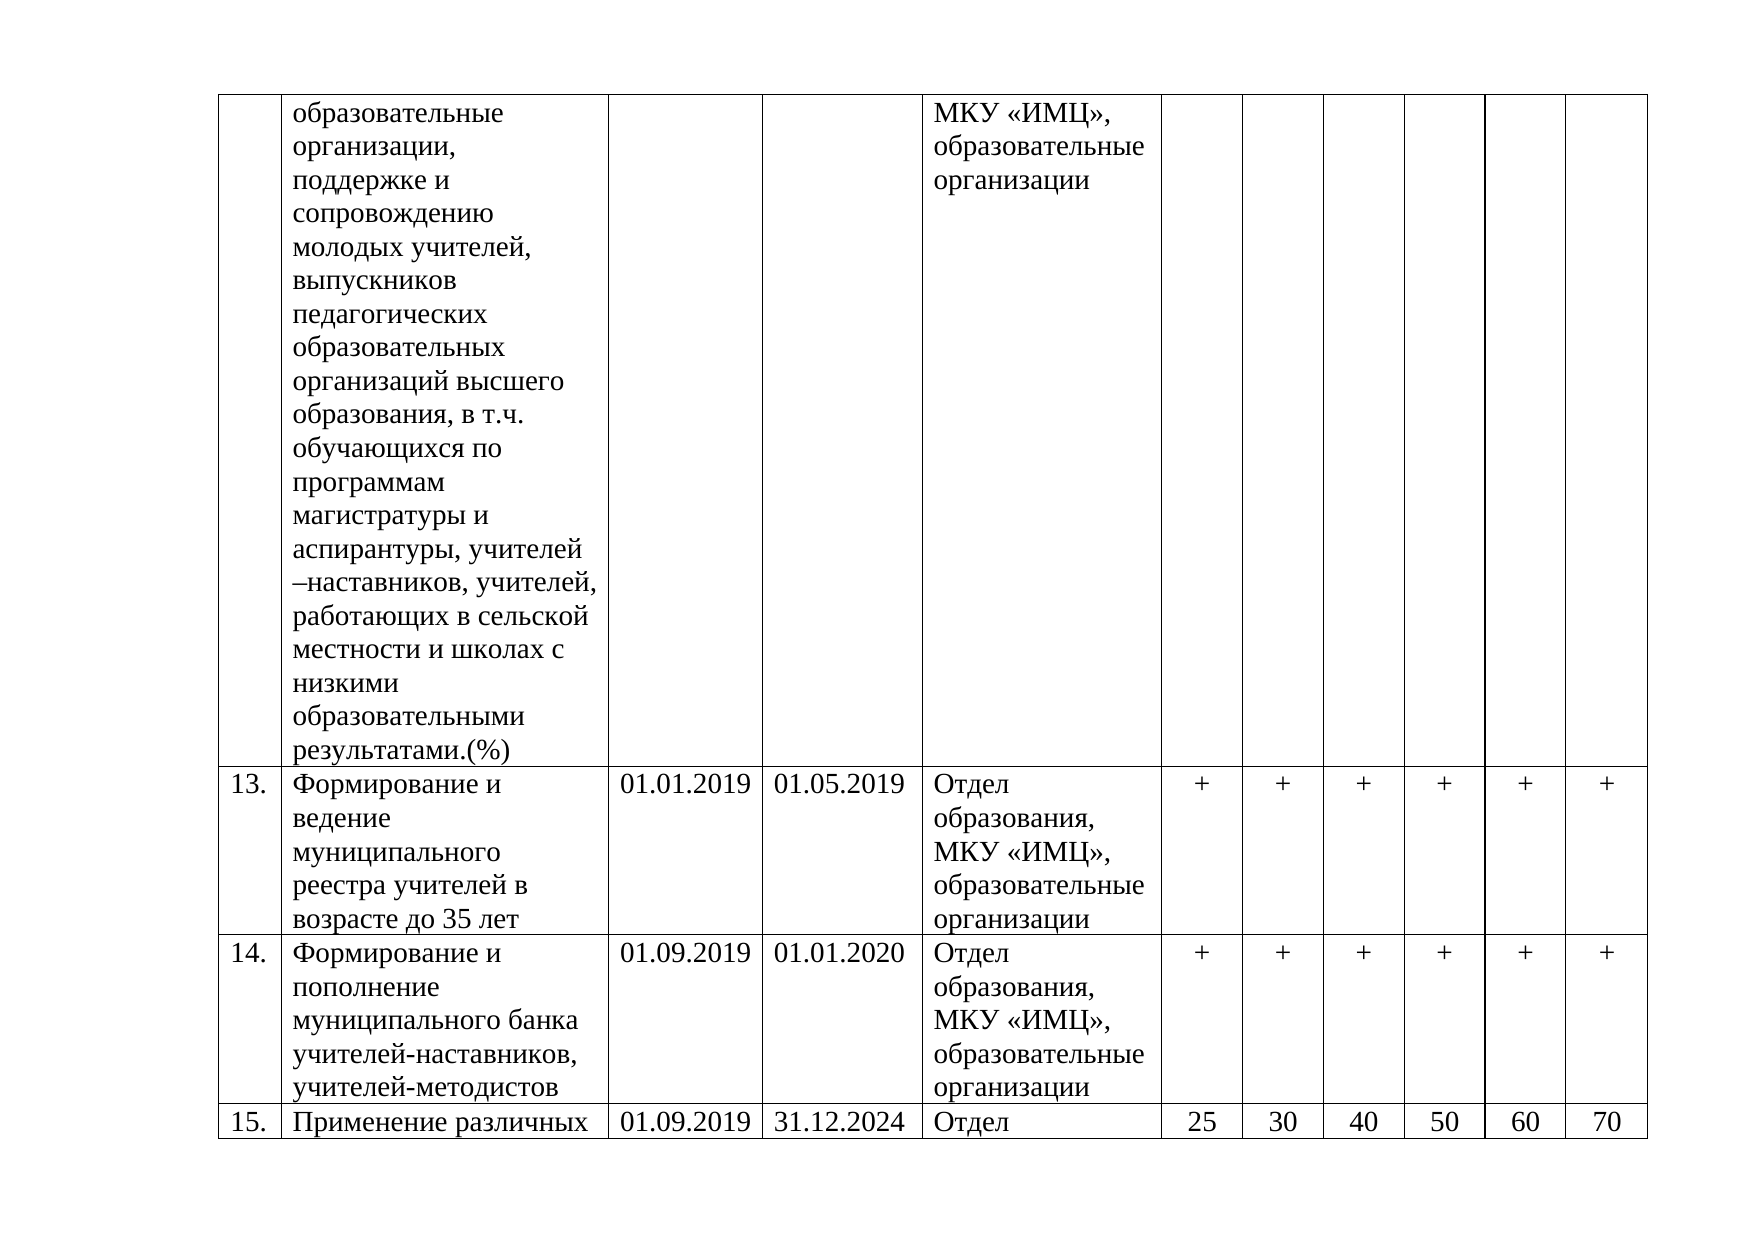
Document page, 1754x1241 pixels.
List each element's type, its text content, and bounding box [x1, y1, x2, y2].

table_cell Отдел [923, 1104, 1161, 1138]
table_cell [1243, 95, 1323, 766]
table_cell [1162, 95, 1242, 766]
table_cell + [1324, 935, 1404, 1103]
table_cell Отдел образования, МКУ «ИМЦ», образовательные организации [923, 767, 1161, 934]
table_cell + [1162, 935, 1242, 1103]
table_cell + [1566, 767, 1647, 934]
table_cell + [1162, 767, 1242, 934]
table_cell Формирование и ведение муниципального реестра учителей в возрасте до 35 лет [282, 767, 608, 934]
table_cell 13. [219, 767, 281, 934]
table_cell [1324, 95, 1404, 766]
table_cell 01.01.2019 [609, 767, 762, 934]
table_cell [609, 95, 762, 766]
table_cell [763, 95, 922, 766]
table_cell 50 [1405, 1104, 1484, 1138]
table_cell 40 [1324, 1104, 1404, 1138]
table_cell образовательные организации, поддержке и сопровождению молодых учителей, выпускников педагогических образовательных организаций высшего образования, в т.ч. обучающихся по программам магистратуры и аспирантуры, учителей –наставников, учителей, работающих в сельской местности и школах с низкими образовательными результатами.(%) [282, 95, 608, 766]
table_cell + [1486, 935, 1565, 1103]
table_cell 14. [219, 935, 281, 1103]
table_cell + [1566, 935, 1647, 1103]
table_cell 70 [1566, 1104, 1647, 1138]
table_cell 15. [219, 1104, 281, 1138]
table_cell 01.01.2020 [763, 935, 922, 1103]
table_cell Формирование и пополнение муниципального банка учителей-наставников, учителей-методистов [282, 935, 608, 1103]
table_cell [219, 95, 281, 766]
table_cell 31.12.2024 [763, 1104, 922, 1138]
table_cell 01.09.2019 [609, 935, 762, 1103]
table_cell Применение различных [282, 1104, 608, 1138]
table_cell 25 [1162, 1104, 1242, 1138]
table_cell + [1405, 767, 1484, 934]
table_cell + [1324, 767, 1404, 934]
table_cell [1566, 95, 1647, 766]
table_cell + [1405, 935, 1484, 1103]
table_cell [1405, 95, 1484, 766]
table_cell + [1243, 935, 1323, 1103]
table_cell [1486, 95, 1565, 766]
table_cell + [1243, 767, 1323, 934]
table_cell 60 [1486, 1104, 1565, 1138]
table_cell МКУ «ИМЦ», образовательные организации [923, 95, 1161, 766]
table_cell + [1486, 767, 1565, 934]
table_cell 01.05.2019 [763, 767, 922, 934]
table_cell Отдел образования, МКУ «ИМЦ», образовательные организации [923, 935, 1161, 1103]
table_cell 01.09.2019 [609, 1104, 762, 1138]
table_cell 30 [1243, 1104, 1323, 1138]
